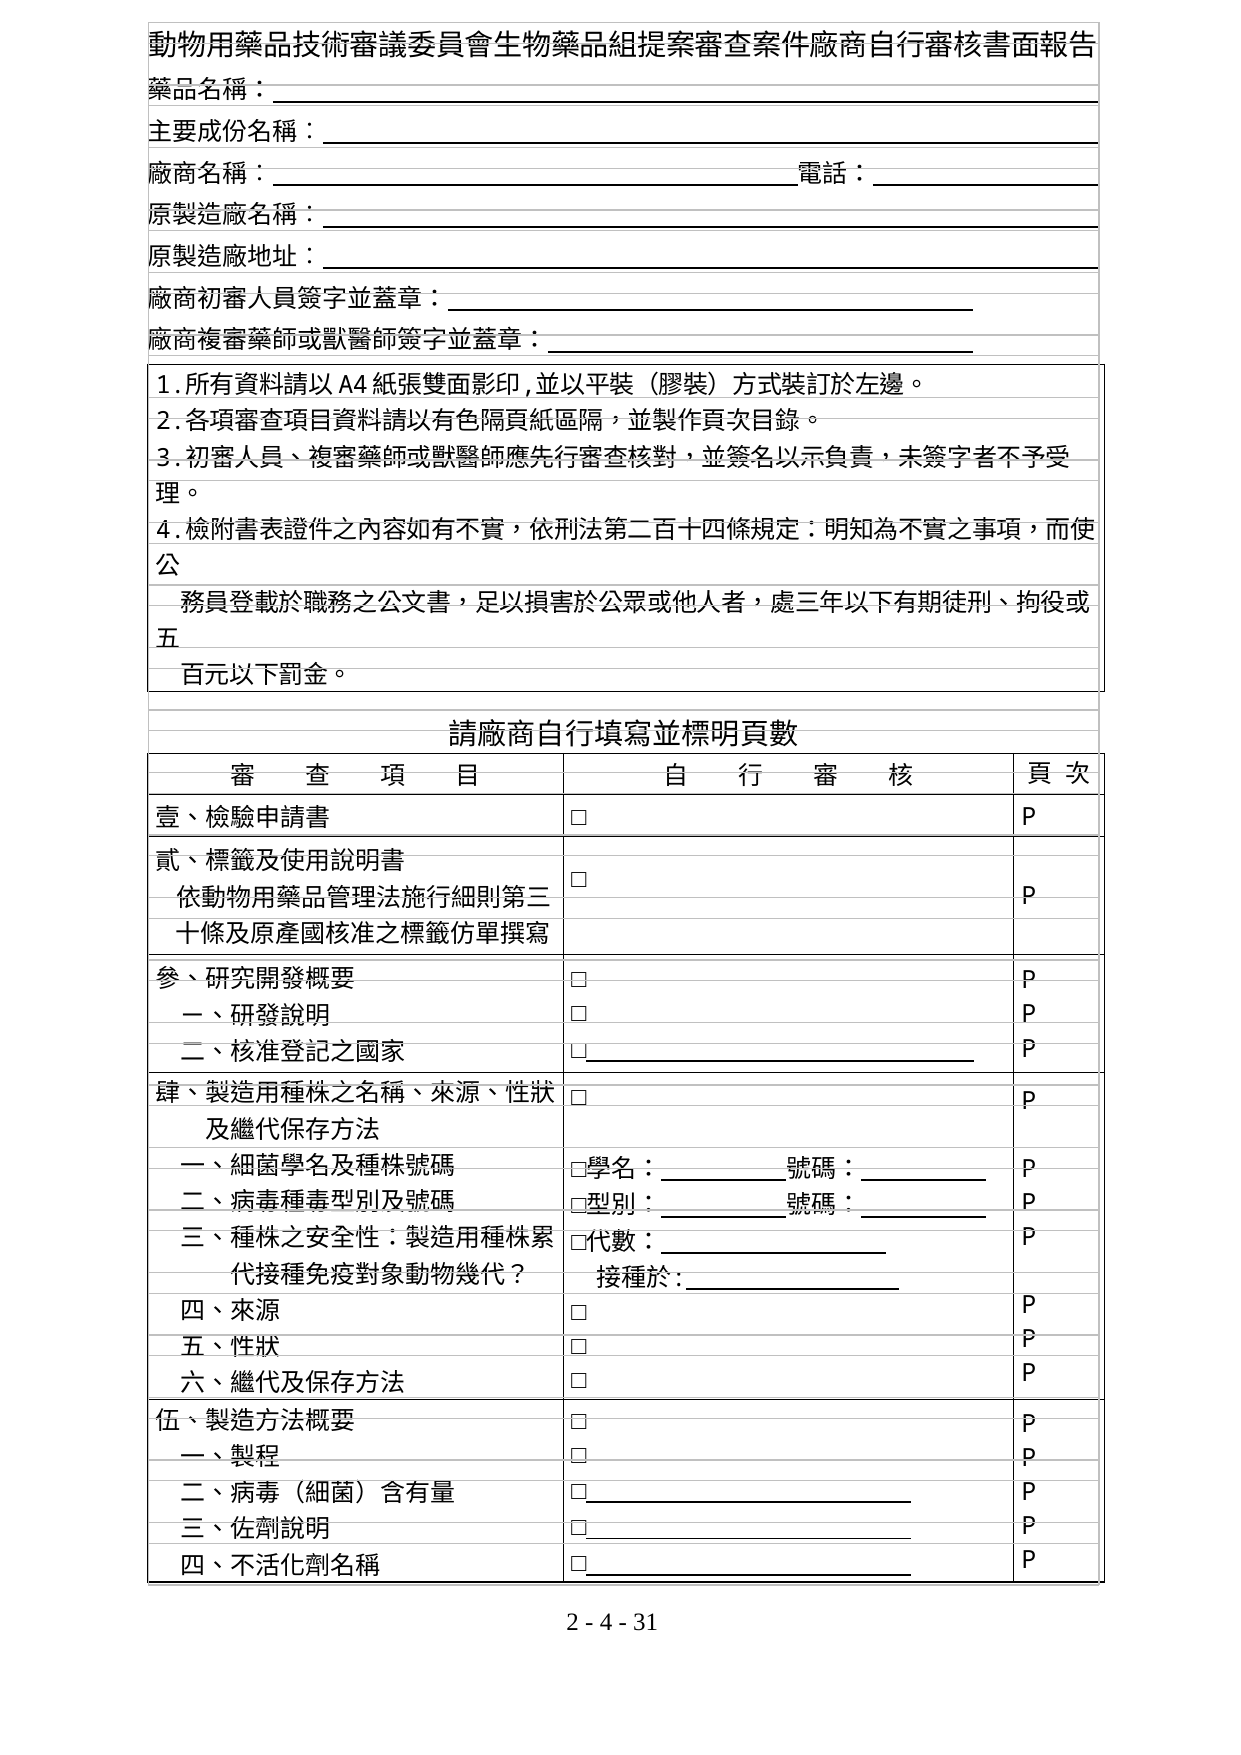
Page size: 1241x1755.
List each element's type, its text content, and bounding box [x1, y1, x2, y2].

table_cell □ □ □ [564, 981, 1013, 1022]
table_cell 壹、檢驗申請書 [149, 795, 563, 834]
table_cell [564, 898, 1013, 918]
table_cell P P P P P [1014, 1461, 1098, 1480]
table_cell P P P P P P P [1014, 1169, 1098, 1209]
table_cell □ □ □ [564, 955, 1013, 959]
table_cell P [1014, 856, 1098, 897]
text 請廠商自行填寫並標明頁數 [149, 731, 1098, 753]
table_cell □ □學名： 號碼： □型別： 號碼： □代數： 接種於: □ □ □ [564, 1169, 1013, 1209]
text 藥品名稱： [1100, 64, 1171, 106]
text 廠商名稱︰ 電話： [1100, 148, 1171, 189]
table_cell □ □學名： 號碼： □型別： 號碼： □代數： 接種於: □ □ □ [564, 1294, 1013, 1334]
table_header 自 行 審 核 [564, 754, 1013, 772]
text 原製造廠名稱︰ [149, 189, 1098, 209]
table_cell □ □學名： 號碼： □型別： 號碼： □代數： 接種於: □ □ □ [564, 1336, 1013, 1355]
table_cell □ □ □ □ □ [564, 1419, 1013, 1459]
table_cell [564, 837, 1013, 855]
table_cell □ □學名： 號碼： □型別： 號碼： □代數： 接種於: □ □ □ [564, 1148, 1013, 1168]
text [1100, 106, 1171, 148]
table_cell □ □ □ [564, 1044, 1013, 1072]
text 藥品名稱： [149, 64, 1098, 84]
table_cell □ □學名： 號碼： □型別： 號碼： □代數： 接種於: □ □ □ [564, 1073, 1013, 1084]
table_cell P P P P P P P [1014, 1231, 1098, 1272]
table_header 1.所有資料請以A4紙張雙面影印,並以平裝（膠裝）方式裝訂於左邊。 2.各項審查項目資料請以有色隔頁紙區隔，並製作頁次目錄。 3.初審人員、複審藥師或獸醫師應先行審查核對，並簽名以示負責，未簽字者不予受理。 4.檢附書表證件之內容如有不實，依刑法第二百十四條規定：明知為不實之事項，而使公 務員登載於職務之公文書，足以損害於公眾或他人者，處三年以下有期徒刑、拘役或五 百元以下罰金。 [149, 586, 1098, 605]
table_cell 肆、製造用種株之名稱、來源、性狀 及繼代保存方法 一、細菌學名及種株號碼 二、病毒種毒型別及號碼 三、種株之安全性：製造用種株累 代接種免疫對象動物幾代？ 四、來源 五、性狀 六、繼代及保存方法 [149, 1231, 563, 1272]
table_cell P [1026, 888, 1032, 895]
text 動物用藥品技術審議委員會生物藥品組提案審查案件廠商自行審核書面報告 [149, 23, 1098, 43]
table_cell P P P [1014, 981, 1098, 1022]
text 廠商複審藥師或獸醫師簽字並蓋章： [149, 314, 1098, 334]
table_cell 肆、製造用種株之名稱、來源、性狀 及繼代保存方法 一、細菌學名及種株號碼 二、病毒種毒型別及號碼 三、種株之安全性：製造用種株累 代接種免疫對象動物幾代？ 四、來源 五、性狀 六、繼代及保存方法 [149, 1106, 563, 1147]
table_cell 參、研究開發概要 ㄧ、研發說明 二、核准登記之國家 [149, 981, 563, 1022]
table_cell 伍、製造方法概要 一、製程 二、病毒（細菌）含有量 三、佐劑說明 四、不活化劑名稱 [149, 1461, 563, 1480]
table_cell [564, 919, 1013, 954]
table_header 1.所有資料請以A4紙張雙面影印,並以平裝（膠裝）方式裝訂於左邊。 2.各項審查項目資料請以有色隔頁紙區隔，並製作頁次目錄。 3.初審人員、複審藥師或獸醫師應先行審查核對，並簽名以示負責，未簽字者不予受理。 4.檢附書表證件之內容如有不實，依刑法第二百十四條規定：明知為不實之事項，而使公 務員登載於職務之公文書，足以損害於公眾或他人者，處三年以下有期徒刑、拘役或五 百元以下罰金。 [149, 648, 1098, 668]
table_cell P P P P P P P [1014, 1211, 1098, 1230]
table_header 1.所有資料請以A4紙張雙面影印,並以平裝（膠裝）方式裝訂於左邊。 2.各項審查項目資料請以有色隔頁紙區隔，並製作頁次目錄。 3.初審人員、複審藥師或獸醫師應先行審查核對，並簽名以示負責，未簽字者不予受理。 4.檢附書表證件之內容如有不實，依刑法第二百十四條規定：明知為不實之事項，而使公 務員登載於職務之公文書，足以損害於公眾或他人者，處三年以下有期徒刑、拘役或五 百元以下罰金。 [149, 461, 1098, 480]
table_cell P P P P P [1014, 1544, 1098, 1581]
text 廠商名稱︰ 電話： [149, 148, 1098, 168]
table_cell 伍、製造方法概要 一、製程 二、病毒（細菌）含有量 三、佐劑說明 四、不活化劑名稱 [149, 1523, 563, 1543]
table_cell 貳、標籤及使用說明書 依動物用藥品管理法施行細則第三 十條及原產國核准之標籤仿單撰寫 [149, 919, 563, 954]
table_cell 參、研究開發概要 ㄧ、研發說明 二、核准登記之國家 [149, 961, 563, 980]
text 廠商名稱︰ 電話： [149, 169, 1098, 189]
table_cell P P P P P [1100, 1400, 1104, 1581]
table_cell □ □學名： 號碼： □型別： 號碼： □代數： 接種於: □ □ □ [564, 1106, 1013, 1147]
table_cell P P P P P P P [1100, 1073, 1104, 1399]
table_cell 伍、製造方法概要 一、製程 二、病毒（細菌）含有量 三、佐劑說明 四、不活化劑名稱 [149, 1419, 563, 1459]
table_cell P P P [1014, 1023, 1098, 1043]
table_cell P P P P P P P [1014, 1073, 1098, 1084]
table_cell P P P P P P P [1014, 1086, 1098, 1105]
table_cell □ [564, 795, 1013, 834]
table_cell 肆、製造用種株之名稱、來源、性狀 及繼代保存方法 一、細菌學名及種株號碼 二、病毒種毒型別及號碼 三、種株之安全性：製造用種株累 代接種免疫對象動物幾代？ 四、來源 五、性狀 六、繼代及保存方法 [149, 1273, 563, 1293]
table_header 審 查 項 目 [149, 773, 563, 793]
table_cell 參、研究開發概要 ㄧ、研發說明 二、核准登記之國家 [149, 1023, 563, 1043]
table_cell 肆、製造用種株之名稱、來源、性狀 及繼代保存方法 一、細菌學名及種株號碼 二、病毒種毒型別及號碼 三、種株之安全性：製造用種株累 代接種免疫對象動物幾代？ 四、來源 五、性狀 六、繼代及保存方法 [149, 1086, 563, 1105]
text 主要成份名稱︰ [149, 106, 1098, 147]
text 藥品名稱： [149, 86, 1098, 105]
table_cell P P P P P P P [1014, 1294, 1098, 1334]
table_cell □ □ □ [564, 1023, 1013, 1043]
table_cell P [1014, 898, 1098, 918]
table_cell □ □學名： 號碼： □型別： 號碼： □代數： 接種於: □ □ □ [564, 1356, 1013, 1397]
table_header 1.所有資料請以A4紙張雙面影印,並以平裝（膠裝）方式裝訂於左邊。 2.各項審查項目資料請以有色隔頁紙區隔，並製作頁次目錄。 3.初審人員、複審藥師或獸醫師應先行審查核對，並簽名以示負責，未簽字者不予受理。 4.檢附書表證件之內容如有不實，依刑法第二百十四條規定：明知為不實之事項，而使公 務員登載於職務之公文書，足以損害於公眾或他人者，處三年以下有期徒刑、拘役或五 百元以下罰金。 [149, 398, 1098, 418]
table_cell 肆、製造用種株之名稱、來源、性狀 及繼代保存方法 一、細菌學名及種株號碼 二、病毒種毒型別及號碼 三、種株之安全性：製造用種株累 代接種免疫對象動物幾代？ 四、來源 五、性狀 六、繼代及保存方法 [149, 1169, 563, 1209]
table_cell □ □ □ □ □ [564, 1400, 1013, 1418]
text 原製造廠名稱︰ [1100, 189, 1171, 231]
table_cell P P P [1014, 961, 1098, 980]
table_cell P P P P P [1014, 1481, 1098, 1522]
table_cell □ □ □ □ □ [564, 1544, 1013, 1581]
table_header 1.所有資料請以A4紙張雙面影印,並以平裝（膠裝）方式裝訂於左邊。 2.各項審查項目資料請以有色隔頁紙區隔，並製作頁次目錄。 3.初審人員、複審藥師或獸醫師應先行審查核對，並簽名以示負責，未簽字者不予受理。 4.檢附書表證件之內容如有不實，依刑法第二百十四條規定：明知為不實之事項，而使公 務員登載於職務之公文書，足以損害於公眾或他人者，處三年以下有期徒刑、拘役或五 百元以下罰金。 [149, 544, 1098, 584]
table_cell P [1014, 795, 1098, 834]
table_cell 肆、製造用種株之名稱、來源、性狀 及繼代保存方法 一、細菌學名及種株號碼 二、病毒種毒型別及號碼 三、種株之安全性：製造用種株累 代接種免疫對象動物幾代？ 四、來源 五、性狀 六、繼代及保存方法 [149, 1148, 563, 1168]
table_cell □ □學名： 號碼： □型別： 號碼： □代數： 接種於: □ □ □ [564, 1086, 1013, 1105]
text 廠商初審人員簽字並蓋章： [1100, 273, 1171, 314]
table_cell 參、研究開發概要 ㄧ、研發說明 二、核准登記之國家 [149, 1044, 563, 1072]
table_cell 肆、製造用種株之名稱、來源、性狀 及繼代保存方法 一、細菌學名及種株號碼 二、病毒種毒型別及號碼 三、種株之安全性：製造用種株累 代接種免疫對象動物幾代？ 四、來源 五、性狀 六、繼代及保存方法 [149, 1073, 563, 1084]
table_cell 貳、標籤及使用說明書 依動物用藥品管理法施行細則第三 十條及原產國核准之標籤仿單撰寫 [149, 837, 563, 855]
table_header 1.所有資料請以A4紙張雙面影印,並以平裝（膠裝）方式裝訂於左邊。 2.各項審查項目資料請以有色隔頁紙區隔，並製作頁次目錄。 3.初審人員、複審藥師或獸醫師應先行審查核對，並簽名以示負責，未簽字者不予受理。 4.檢附書表證件之內容如有不實，依刑法第二百十四條規定：明知為不實之事項，而使公 務員登載於職務之公文書，足以損害於公眾或他人者，處三年以下有期徒刑、拘役或五 百元以下罰金。 [149, 419, 1098, 459]
table_cell P P P [1014, 1044, 1098, 1072]
table_cell □ □學名： 號碼： □型別： 號碼： □代數： 接種於: □ □ □ [564, 1231, 1013, 1272]
table_cell 肆、製造用種株之名稱、來源、性狀 及繼代保存方法 一、細菌學名及種株號碼 二、病毒種毒型別及號碼 三、種株之安全性：製造用種株累 代接種免疫對象動物幾代？ 四、來源 五、性狀 六、繼代及保存方法 [149, 1356, 563, 1397]
table_cell P [1100, 837, 1104, 954]
text 動物用藥品技術審議委員會生物藥品組提案審查案件廠商自行審核書面報告 [149, 44, 1098, 64]
table_cell P P P P P P P [1014, 1336, 1098, 1355]
table_cell P P P P P P P [1014, 1356, 1098, 1397]
table_header 1.所有資料請以A4紙張雙面影印,並以平裝（膠裝）方式裝訂於左邊。 2.各項審查項目資料請以有色隔頁紙區隔，並製作頁次目錄。 3.初審人員、複審藥師或獸醫師應先行審查核對，並簽名以示負責，未簽字者不予受理。 4.檢附書表證件之內容如有不實，依刑法第二百十四條規定：明知為不實之事項，而使公 務員登載於職務之公文書，足以損害於公眾或他人者，處三年以下有期徒刑、拘役或五 百元以下罰金。 [149, 606, 1098, 647]
table_cell P P P P P P P [1014, 1148, 1098, 1168]
table_cell 肆、製造用種株之名稱、來源、性狀 及繼代保存方法 一、細菌學名及種株號碼 二、病毒種毒型別及號碼 三、種株之安全性：製造用種株累 代接種免疫對象動物幾代？ 四、來源 五、性狀 六、繼代及保存方法 [272, 1336, 563, 1355]
text 廠商複審藥師或獸醫師簽字並蓋章： [1100, 314, 1171, 356]
table_cell P P P P P [1014, 1523, 1098, 1543]
text 原製造廠名稱︰ [149, 211, 1098, 230]
text 廠商初審人員簽字並蓋章： [149, 294, 1098, 314]
text 原製造廠地址︰ [149, 231, 1098, 272]
table_cell 肆、製造用種株之名稱、來源、性狀 及繼代保存方法 一、細菌學名及種株號碼 二、病毒種毒型別及號碼 三、種株之安全性：製造用種株累 代接種免疫對象動物幾代？ 四、來源 五、性狀 六、繼代及保存方法 [149, 1294, 563, 1334]
table_cell 伍、製造方法概要 一、製程 二、病毒（細菌）含有量 三、佐劑說明 四、不活化劑名稱 [149, 1481, 563, 1522]
table_header 審 查 項 目 [149, 754, 563, 772]
table_cell 貳、標籤及使用說明書 依動物用藥品管理法施行細則第三 十條及原產國核准之標籤仿單撰寫 [149, 898, 563, 918]
table_cell P P P P P [1014, 1419, 1098, 1459]
table_cell □ □學名： 號碼： □型別： 號碼： □代數： 接種於: □ □ □ [564, 1273, 1013, 1293]
table_cell □ □ □ □ □ [564, 1481, 1013, 1522]
table_header 頁 次 [1014, 754, 1098, 772]
table_cell □ □ □ □ □ [564, 1461, 1013, 1480]
table_cell 肆、製造用種株之名稱、來源、性狀 及繼代保存方法 一、細菌學名及種株號碼 二、病毒種毒型別及號碼 三、種株之安全性：製造用種株累 代接種免疫對象動物幾代？ 四、來源 五、性狀 六、繼代及保存方法 [149, 1211, 563, 1230]
table_cell P [1014, 919, 1098, 954]
table_cell 參、研究開發概要 ㄧ、研發說明 二、核准登記之國家 [149, 955, 563, 959]
table_cell □ [564, 856, 1013, 897]
table_header 1.所有資料請以A4紙張雙面影印,並以平裝（膠裝）方式裝訂於左邊。 2.各項審查項目資料請以有色隔頁紙區隔，並製作頁次目錄。 3.初審人員、複審藥師或獸醫師應先行審查核對，並簽名以示負責，未簽字者不予受理。 4.檢附書表證件之內容如有不實，依刑法第二百十四條規定：明知為不實之事項，而使公 務員登載於職務之公文書，足以損害於公眾或他人者，處三年以下有期徒刑、拘役或五 百元以下罰金。 [149, 365, 1098, 397]
table_cell P P P P P [1014, 1400, 1098, 1418]
text [1100, 231, 1171, 273]
table_cell □ □ □ □ □ [564, 1523, 1013, 1543]
table_cell P P P P P P P [1014, 1273, 1098, 1293]
table_cell 貳、標籤及使用說明書 依動物用藥品管理法施行細則第三 十條及原產國核准之標籤仿單撰寫 [149, 856, 563, 897]
table_cell 伍、製造方法概要 一、製程 二、病毒（細菌）含有量 三、佐劑說明 四、不活化劑名稱 [149, 1544, 563, 1581]
text 廠商初審人員簽字並蓋章： [149, 273, 1098, 293]
table_cell P [1014, 837, 1098, 855]
table_header 頁 次 [1100, 754, 1104, 794]
table_cell P P P [1100, 955, 1104, 1072]
table_header 1.所有資料請以A4紙張雙面影印,並以平裝（膠裝）方式裝訂於左邊。 2.各項審查項目資料請以有色隔頁紙區隔，並製作頁次目錄。 3.初審人員、複審藥師或獸醫師應先行審查核對，並簽名以示負責，未簽字者不予受理。 4.檢附書表證件之內容如有不實，依刑法第二百十四條規定：明知為不實之事項，而使公 務員登載於職務之公文書，足以損害於公眾或他人者，處三年以下有期徒刑、拘役或五 百元以下罰金。 [149, 669, 1098, 691]
table_header 頁 次 [1014, 773, 1098, 793]
table_cell P P P P P P P [1014, 1106, 1098, 1147]
table_cell P P P [1014, 955, 1098, 959]
table_header 自 行 審 核 [564, 773, 1013, 793]
table_cell □ □ □ [572, 1044, 585, 1057]
table_header 1.所有資料請以A4紙張雙面影印,並以平裝（膠裝）方式裝訂於左邊。 2.各項審查項目資料請以有色隔頁紙區隔，並製作頁次目錄。 3.初審人員、複審藥師或獸醫師應先行審查核對，並簽名以示負責，未簽字者不予受理。 4.檢附書表證件之內容如有不實，依刑法第二百十四條規定：明知為不實之事項，而使公 務員登載於職務之公文書，足以損害於公眾或他人者，處三年以下有期徒刑、拘役或五 百元以下罰金。 [149, 523, 1098, 543]
text 廠商複審藥師或獸醫師簽字並蓋章： [149, 336, 1098, 355]
text 請廠商自行填寫並標明頁數 [149, 711, 1098, 730]
table_cell 伍、製造方法概要 一、製程 二、病毒（細菌）含有量 三、佐劑說明 四、不活化劑名稱 [149, 1400, 563, 1418]
table_cell [1100, 795, 1104, 836]
table_cell □ □學名： 號碼： □型別： 號碼： □代數： 接種於: □ □ □ [564, 1211, 1013, 1230]
table_header 1.所有資料請以A4紙張雙面影印,並以平裝（膠裝）方式裝訂於左邊。 2.各項審查項目資料請以有色隔頁紙區隔，並製作頁次目錄。 3.初審人員、複審藥師或獸醫師應先行審查核對，並簽名以示負責，未簽字者不予受理。 4.檢附書表證件之內容如有不實，依刑法第二百十四條規定：明知為不實之事項，而使公 務員登載於職務之公文書，足以損害於公眾或他人者，處三年以下有期徒刑、拘役或五 百元以下罰金。 [149, 481, 1098, 522]
table_cell □ □ □ [564, 961, 1013, 980]
